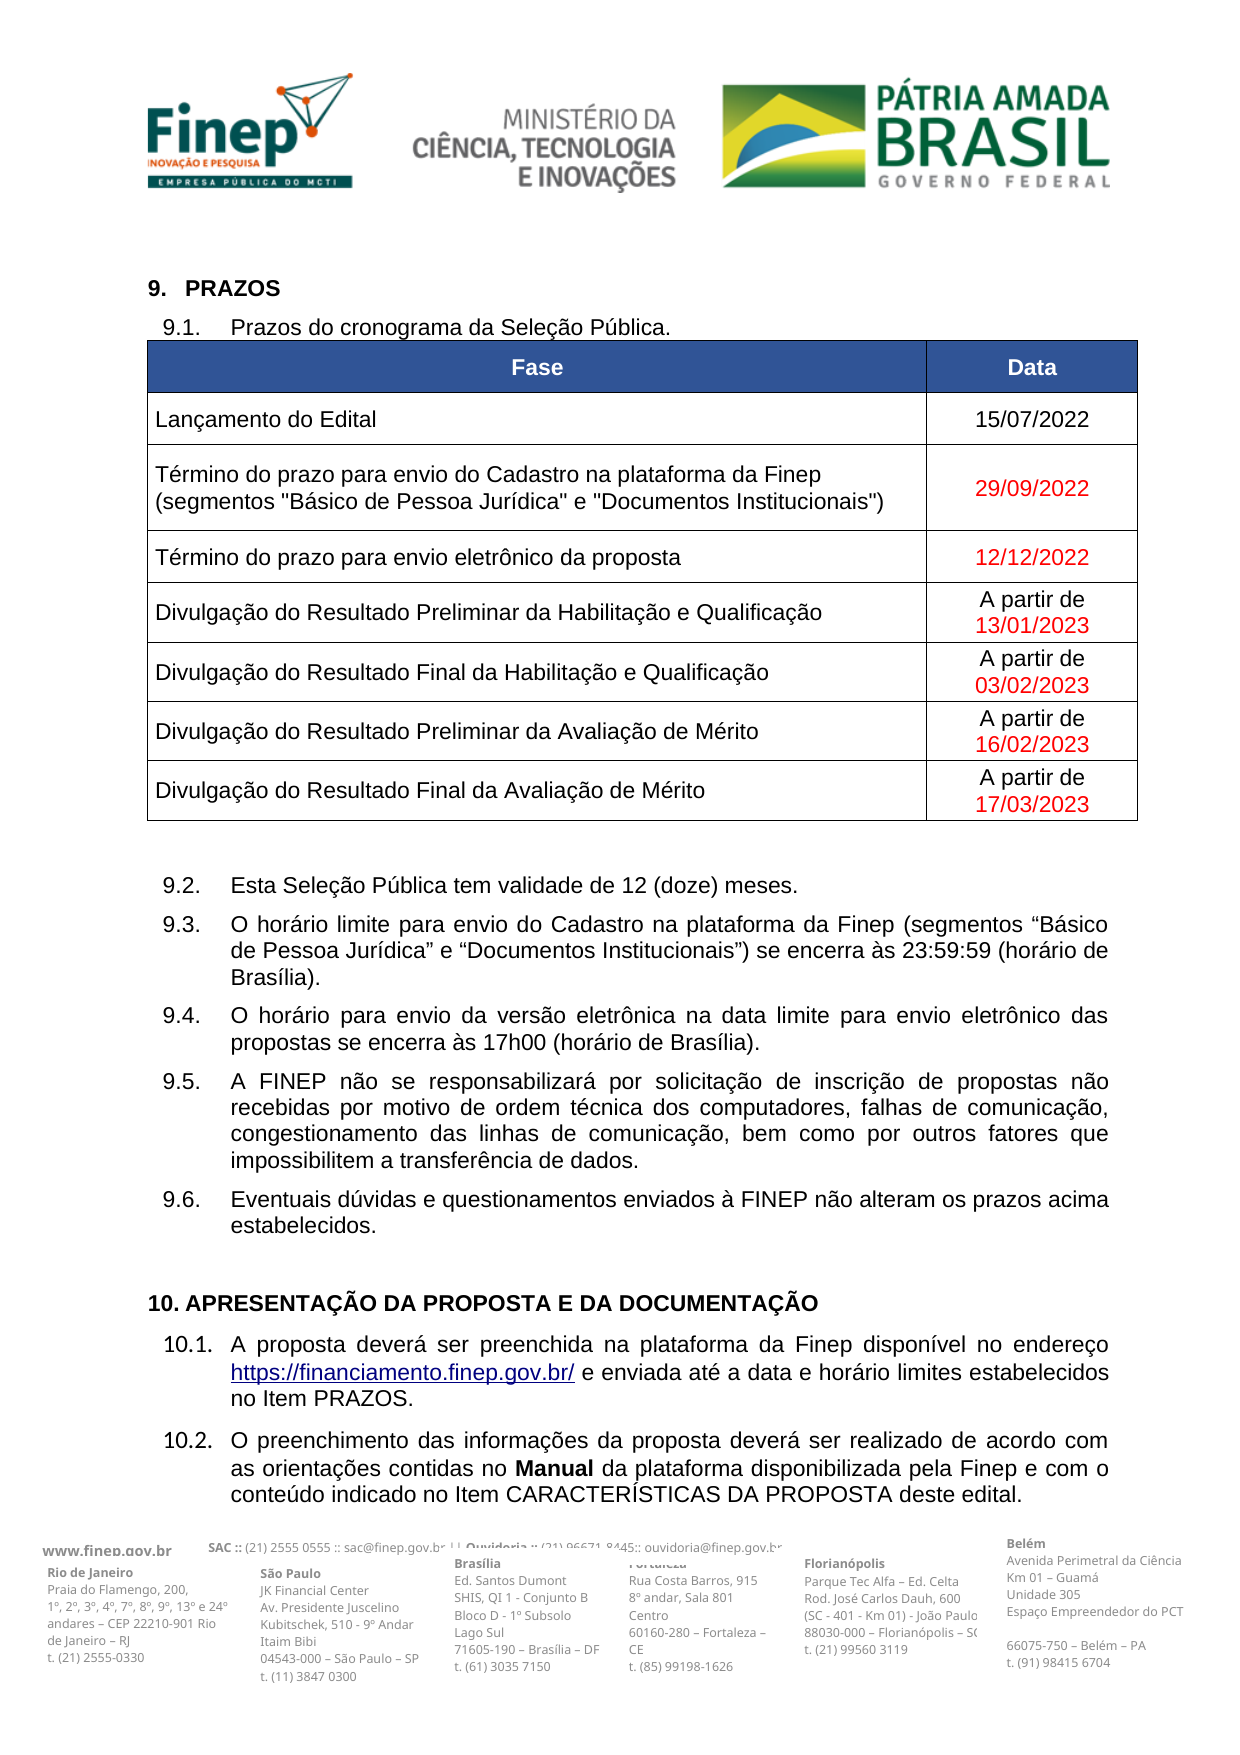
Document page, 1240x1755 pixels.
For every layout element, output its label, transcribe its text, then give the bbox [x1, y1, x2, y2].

list O horário limite para envio do Cadastro na plataforma da Finep (segmentos “Básico de Pessoa Jurídica” e “Documentos Institucionais”) se encerra às 23:59:59 (horário de Brasília). [162, 911, 1110, 990]
list A FINEP não se responsabilizará por solicitação de inscrição de propostas não recebidas por motivo de ordem técnica dos computadores, falhas de comunicação, congestionamento das linhas de comunicação, bem como por outros fatores que impossibilitem a transferência de dados. [162, 1068, 1110, 1173]
table_header Fase [148, 341, 926, 392]
table_cell A partir de 16/02/2023 [927, 702, 1137, 760]
table_cell Divulgação do Resultado Preliminar da Avaliação de Mérito [148, 702, 926, 760]
table_cell Divulgação do Resultado Final da Habilitação e Qualificação [148, 643, 926, 701]
table_cell 15/07/2022 [927, 393, 1137, 444]
table_cell Divulgação do Resultado Final da Avaliação de Mérito [148, 761, 926, 820]
table_cell 12/12/2022 [927, 531, 1137, 582]
table_cell A partir de 13/01/2023 [927, 583, 1137, 642]
table_cell A partir de 17/03/2023 [927, 761, 1137, 820]
table_cell Término do prazo para envio eletrônico da proposta [148, 531, 926, 582]
table_cell Lançamento do Edital [148, 393, 926, 444]
list PRAZOS [148, 275, 1110, 301]
list Eventuais dúvidas e questionamentos enviados à FINEP não alteram os prazos acima estabelecidos. [162, 1186, 1110, 1238]
list A proposta deverá ser preenchida na plataforma da Finep disponível no endereço https://financiamento.finep.gov.br/ e enviada até a data e horário limites estabelecidos no Item 9. [162, 1328, 1110, 1412]
table_header Data [927, 341, 1137, 392]
list APRESENTAÇÃO DA PROPOSTA E DA DOCUMENTAÇÃO [148, 1290, 1110, 1316]
table_cell Término do prazo para envio do Cadastro na plataforma da Finep (segmentos "Básico de Pessoa Jurídica" e "Documentos Institucionais") [148, 445, 926, 530]
list O preenchimento das informações da proposta deverá ser realizado de acordo com as orientações contidas no Manual da plataforma disponibilizada pela Finep e com o conteúdo indicado no Item 6 deste edital. [162, 1424, 1110, 1507]
table_cell 29/09/2022 [927, 445, 1137, 530]
table_cell Divulgação do Resultado Preliminar da Habilitação e Qualificação [148, 583, 926, 642]
list O horário para envio da versão eletrônica na data limite para envio eletrônico das propostas se encerra às 17h00 (horário de Brasília). [162, 1002, 1110, 1055]
table_cell A partir de 03/02/2023 [927, 643, 1137, 701]
list Prazos do cronograma da Seleção Pública. [162, 314, 1110, 340]
list Esta Seleção Pública tem validade de 12 (doze) meses. [162, 872, 1110, 898]
